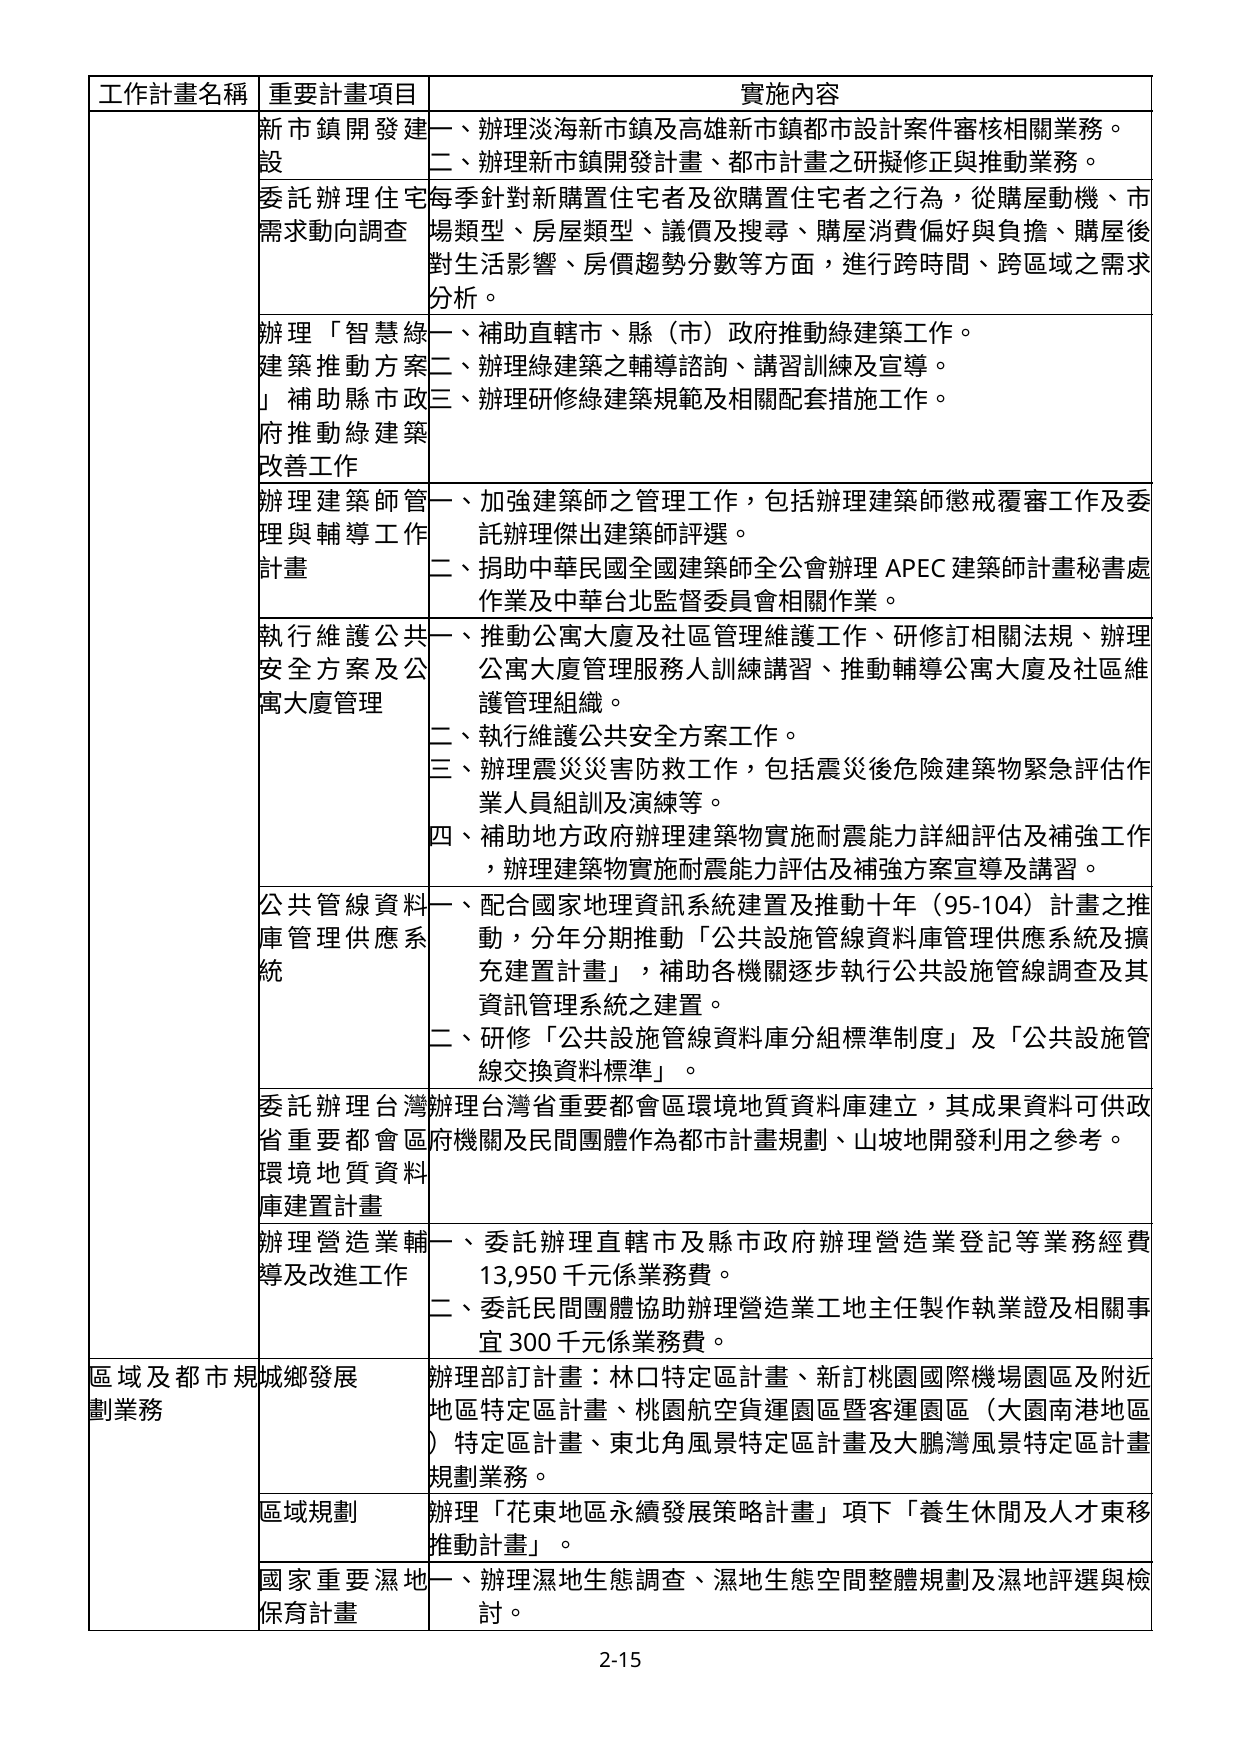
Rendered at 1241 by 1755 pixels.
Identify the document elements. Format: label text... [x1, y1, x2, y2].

table_cell 新市鎮開發建設 [260, 112, 428, 178]
table_cell 辦理台灣省重要都會區環境地質資料庫建立，其成果資料可供政府機關及民間團體作為都市計畫規劃、山坡地開發利用之參考。 [430, 1089, 1151, 1222]
table_cell 城鄉發展 [260, 1359, 428, 1493]
table_cell 委託辦理台灣省重要都會區環境地質資料庫建置計畫 [260, 1089, 428, 1222]
table_cell 辦理營造業輔導及改進工作 [260, 1224, 428, 1358]
table_cell 辦理「花東地區永續發展策略計畫」項下「養生休閒及人才東移推動計畫」。 [430, 1494, 1151, 1561]
table_cell 一、推動公寓大廈及社區管理維護工作、研修訂相關法規、辦理公寓大廈管理服務人訓練講習、推動輔導公寓大廈及社區維護管理組織。 二、執行維護公共安全方案工作。 三、辦理震災災害防救工作，包括震災後危險建築物緊急評估作業人員組訓及演練等。 四、補助地方政府辦理建築物實施耐震能力詳細評估及補強工作，辦理建築物實施耐震能力評估及補強方案宣導及講習。 [430, 619, 1151, 886]
table_cell 國家重要濕地保育計畫 [260, 1563, 428, 1629]
table_cell 辦理建築師管理與輔導工作計畫 [260, 484, 428, 617]
table_cell [90, 112, 258, 1358]
table_cell 一、辦理濕地生態調查、濕地生態空間整體規劃及濕地評選與檢討。 [430, 1563, 1151, 1629]
table_header 實施內容 [430, 77, 1151, 110]
table_cell 公共管線資料庫管理供應系統 [260, 887, 428, 1087]
table_cell 一、加強建築師之管理工作，包括辦理建築師懲戒覆審工作及委託辦理傑出建築師評選。 二、捐助中華民國全國建築師全公會辦理APEC建築師計畫秘書處作業及中華台北監督委員會相關作業。 [430, 484, 1151, 617]
table_cell 一、辦理淡海新市鎮及高雄新市鎮都市設計案件審核相關業務。 二、辦理新市鎮開發計畫、都市計畫之研擬修正與推動業務。 [430, 112, 1151, 178]
table_cell 執行維護公共安全方案及公寓大廈管理 [260, 619, 428, 886]
table_cell 一、委託辦理直轄市及縣市政府辦理營造業登記等業務經費13,950千元係業務費。 二、委託民間團體協助辦理營造業工地主任製作執業證及相關事宜300千元係業務費。 [430, 1224, 1151, 1358]
table_cell 區域及都市規劃業務 [90, 1359, 258, 1629]
table_header 工作計畫名稱 [90, 77, 258, 110]
table_cell 每季針對新購置住宅者及欲購置住宅者之行為，從購屋動機、市場類型、房屋類型、議價及搜尋、購屋消費偏好與負擔、購屋後對生活影響、房價趨勢分數等方面，進行跨時間、跨區域之需求分析。 [430, 180, 1151, 314]
table_cell 一、配合國家地理資訊系統建置及推動十年（95-104）計畫之推動，分年分期推動「公共設施管線資料庫管理供應系統及擴充建置計畫」，補助各機關逐步執行公共設施管線調查及其資訊管理系統之建置。 二、研修「公共設施管線資料庫分組標準制度」及「公共設施管線交換資料標準」。 [430, 887, 1151, 1087]
table_cell 委託辦理住宅需求動向調查 [260, 180, 428, 314]
table_cell 一、補助直轄市、縣（市）政府推動綠建築工作。 二、辦理綠建築之輔導諮詢、講習訓練及宣導。 三、辦理研修綠建築規範及相關配套措施工作。 [430, 315, 1151, 482]
table_cell 辦理「智慧綠建築推動方案」補助縣市政府推動綠建築改善工作 [260, 315, 428, 482]
table_cell 辦理部訂計畫：林口特定區計畫、新訂桃園國際機場園區及附近地區特定區計畫、桃園航空貨運園區暨客運園區（大園南港地區）特定區計畫、東北角風景特定區計畫及大鵬灣風景特定區計畫規劃業務。 [430, 1359, 1151, 1493]
table_header 重要計畫項目 [260, 77, 428, 110]
table_cell 區域規劃 [260, 1494, 428, 1561]
